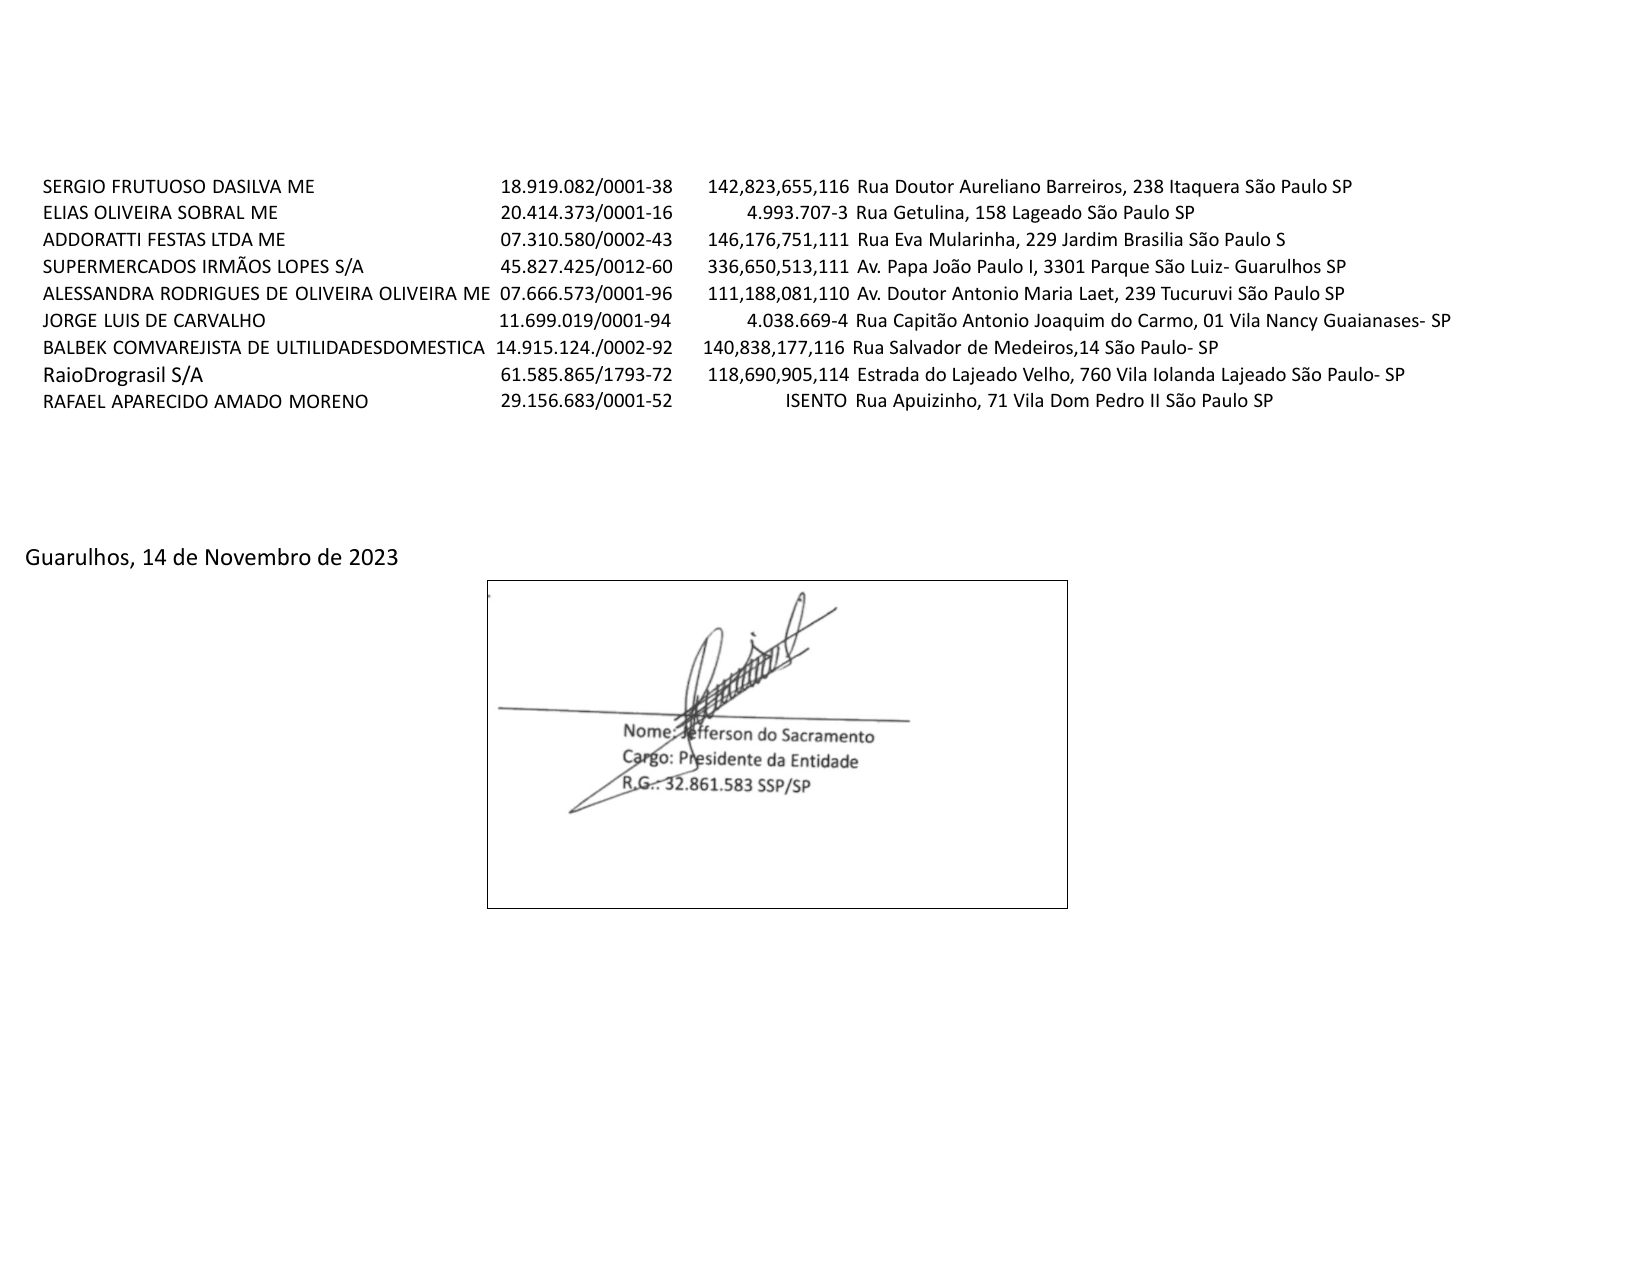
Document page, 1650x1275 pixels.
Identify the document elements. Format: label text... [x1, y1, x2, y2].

text Guarulhos, 14 de Novembro de 2023 [25, 541, 424, 572]
picture [488, 581, 1067, 908]
text SERGIO FRUTUOSO DASILVA ME [43, 173, 500, 198]
text SUPERMERCADOS IRMÃOS LOPES S/A [43, 253, 500, 279]
text RaioDrograsil S/A [43, 360, 396, 388]
text 336,650,513,111 Av. Papa João Paulo I, 3301 Parque São Luiz- Guarulhos SP [707, 253, 1477, 279]
text ALESSANDRA RODRIGUES DE OLIVEIRA OLIVEIRA ME 07.666.573/0001-96 [43, 280, 698, 306]
text 4.993.707-3 Rua Getulina, 158 Lageado São Paulo SP [747, 199, 1477, 225]
text ELIAS OLIVEIRA SOBRAL ME [43, 199, 500, 225]
text 111,188,081,110 Av. Doutor Antonio Maria Laet, 239 Tucuruvi São Paulo SP [707, 280, 1477, 306]
text JORGE LUIS DE CARVALHO 11.699.019/0001-94 [43, 307, 698, 332]
text RAFAEL APARECIDO AMADO MORENO [43, 388, 396, 413]
text 142,823,655,116 Rua Doutor Aureliano Barreiros, 238 Itaquera São Paulo SP [707, 173, 1477, 198]
text 61.585.865/1793-72 [500, 362, 698, 387]
text 07.310.580/0002-43 [500, 226, 698, 252]
text BALBEK COMVAREJISTA DE ULTILIDADESDOMESTICA 14.915.124./0002-92 140,838,177,116 Rua Salvador de Medeiros,14 São Paulo- SP [43, 334, 1249, 359]
text 146,176,751,111 Rua Eva Mularinha, 229 Jardim Brasilia São Paulo S [707, 226, 1477, 252]
text 18.919.082/0001-38 [500, 173, 698, 198]
text ADDORATTI FESTAS LTDA ME [43, 226, 500, 252]
text 45.827.425/0012-60 [500, 253, 698, 279]
text 4.038.669-4 Rua Capitão Antonio Joaquim do Carmo, 01 Vila Nancy Guaianases- SP [747, 307, 1477, 332]
text ISENTO Rua Apuizinho, 71 Vila Dom Pedro II São Paulo SP [785, 387, 1432, 413]
text 20.414.373/0001-16 [500, 199, 698, 225]
text 118,690,905,114 Estrada do Lajeado Velho, 760 Vila Iolanda Lajeado São Paulo- SP [707, 362, 1432, 387]
text 29.156.683/0001-52 [500, 387, 698, 413]
